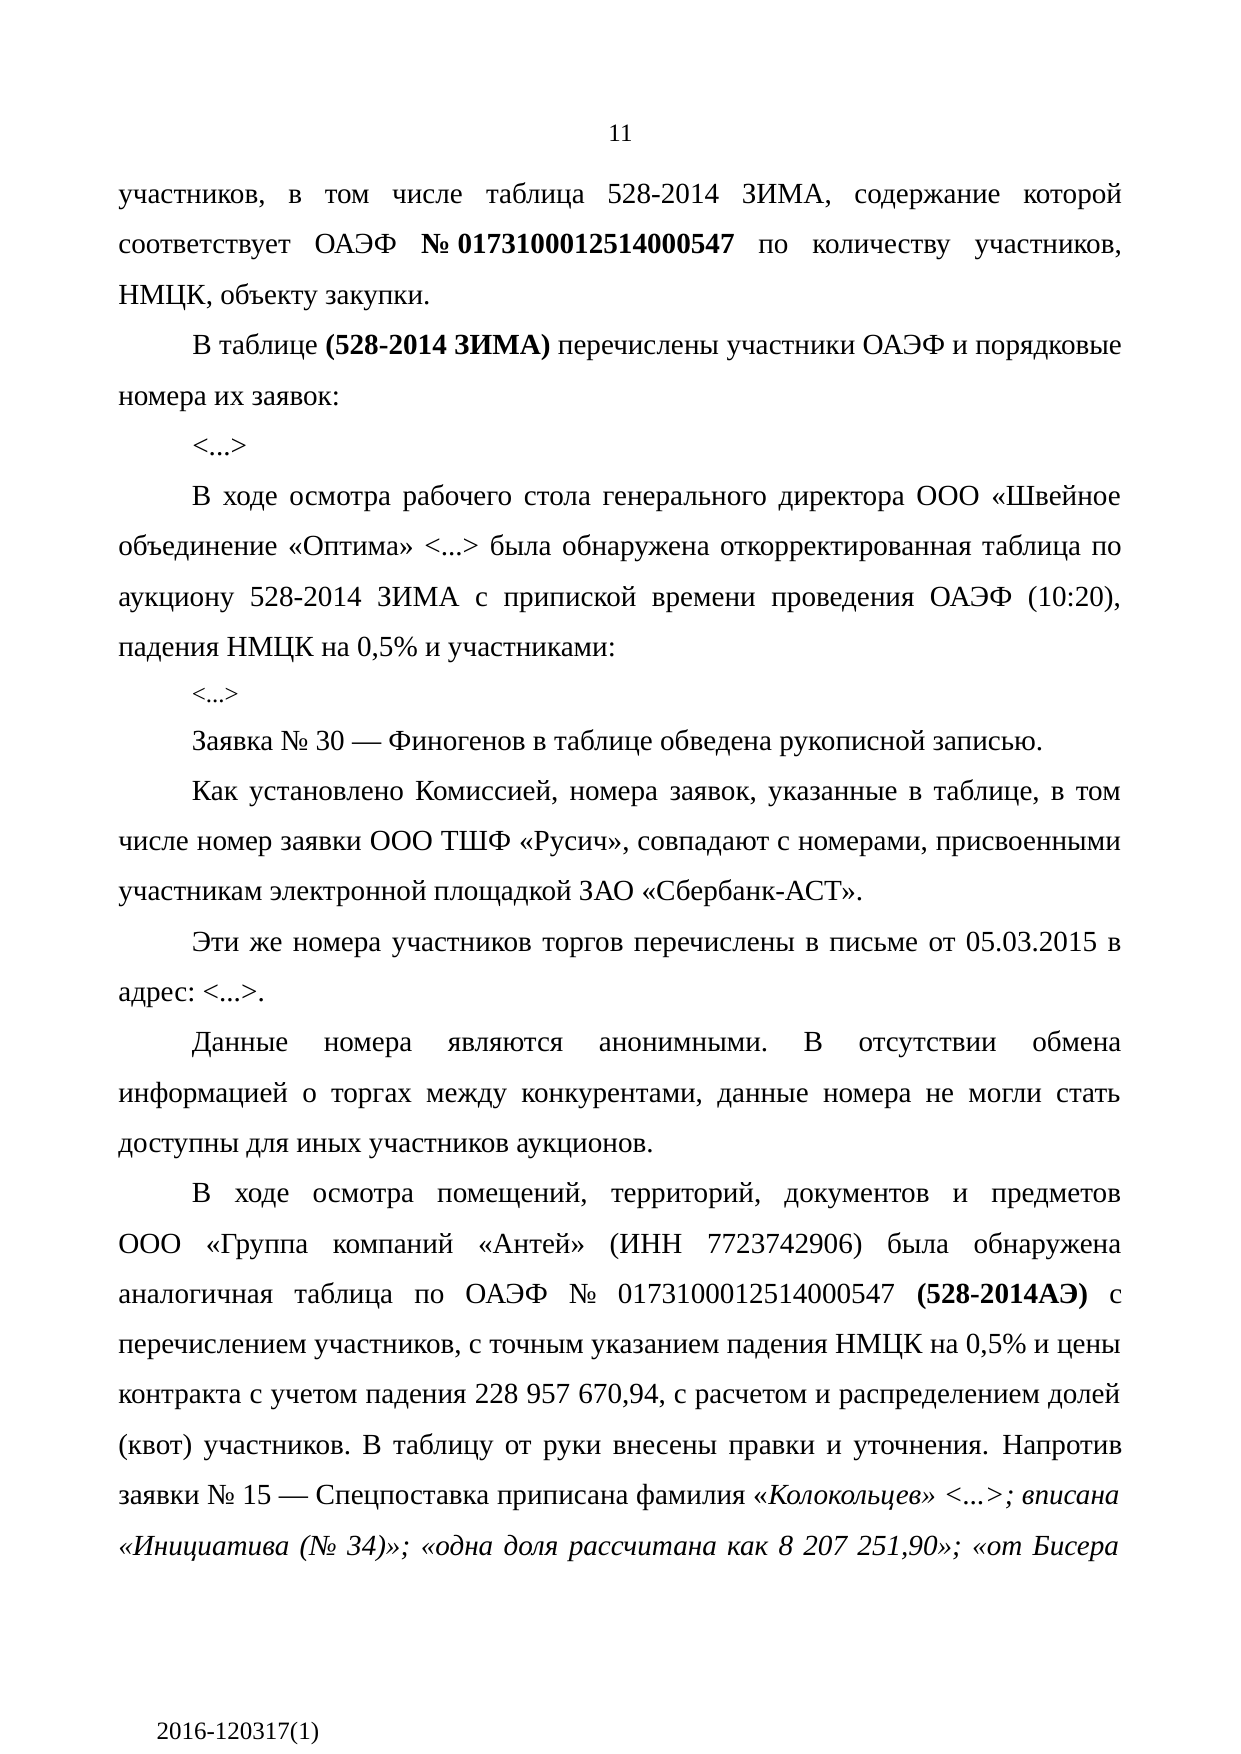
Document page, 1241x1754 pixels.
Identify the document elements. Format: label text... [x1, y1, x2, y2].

text участников, в том числе таблица 528-2014 ЗИМА, содержание которой соответствует ОАЭФ № 0173100012514000547 по количеству участников, НМЦК, объекту закупки. [118, 176, 1122, 311]
text Как установлено Комиссией, номера заявок, указанные в таблице, в том числе номер заявки ООО ТШФ «Русич», совпадают с номерами, присвоенными участникам электронной площадкой ЗАО «Сбербанк-АСТ». [118, 773, 1122, 907]
text Данные номера являются анонимными. В отсутствии обмена информацией о торгах между конкурентами, данные номера не могли стать доступны для иных участников аукционов. [118, 1024, 1122, 1159]
text <...> [118, 679, 1122, 708]
text <...> [118, 428, 1122, 461]
text В ходе осмотра рабочего стола генерального директора ООО «Швейное объединение «Оптима» <...> была обнаружена откорректированная таблица по аукциону 528-2014 ЗИМА с припиской времени проведения ОАЭФ (10:20), падения НМЦК на 0,5% и участниками: [118, 478, 1122, 663]
text В таблице (528-2014 ЗИМА) перечислены участники ОАЭФ и порядковые номера их заявок: [118, 327, 1122, 411]
text Заявка № 30 — Финогенов в таблице обведена рукописной записью. [118, 723, 1122, 756]
text В ходе осмотра помещений, территорий, документов и предметов ООО «Группа компаний «Антей» (ИНН 7723742906) была обнаружена аналогичная таблица по ОАЭФ № 0173100012514000547 (528-2014АЭ) с перечислением участников, с точным указанием падения НМЦК на 0,5% и цены контракта с учетом падения 228 957 670,94, с расчетом и распределением долей (квот) участников. В таблицу от руки внесены правки и уточнения. Напротив заявки № 15 — Спецпоставка приписана фамилия «Колокольцев» <...>; вписана «Инициатива (№ 34)»; «одна доля рассчитана как 8 207 251,90»; «от Бисера [118, 1175, 1122, 1561]
text Эти же номера участников торгов перечислены в письме от 05.03.2015 в адрес: <...>. [118, 924, 1122, 1008]
